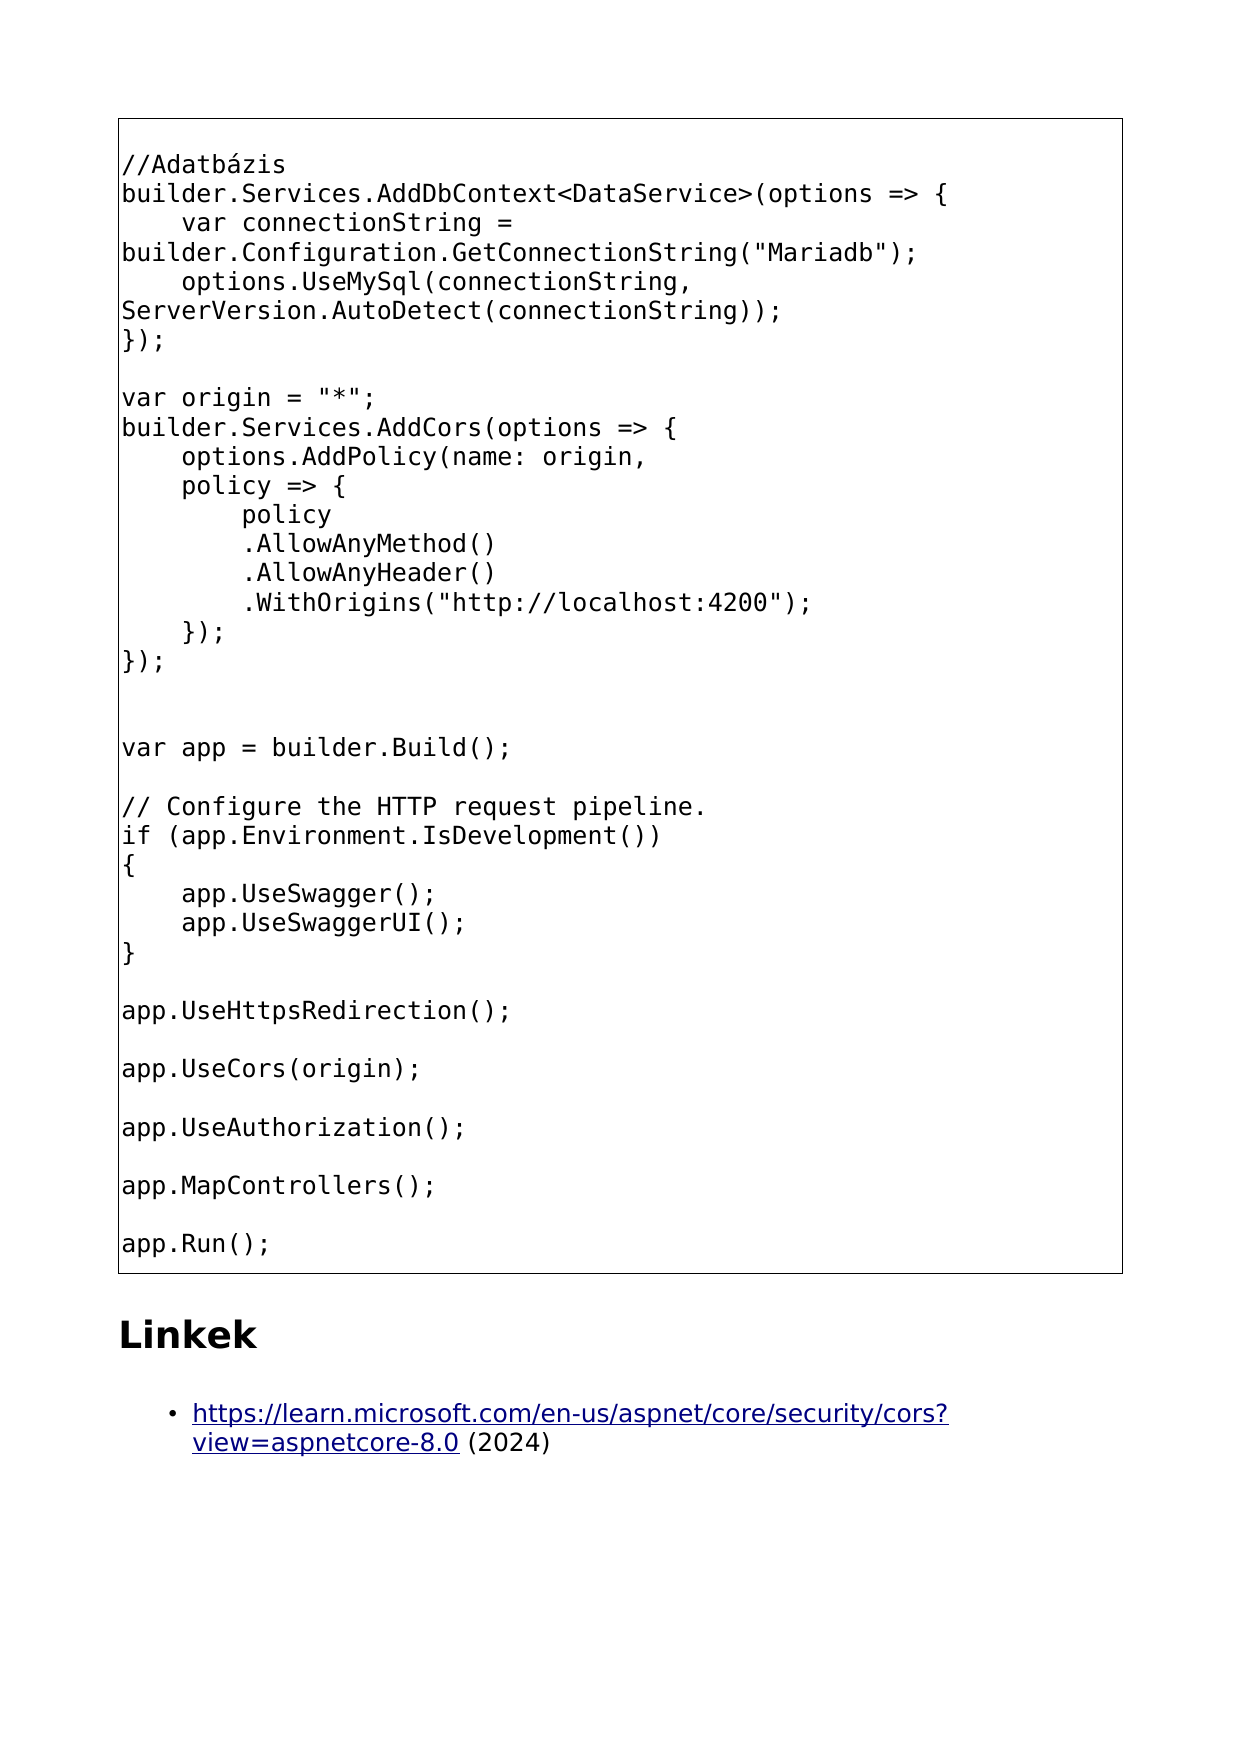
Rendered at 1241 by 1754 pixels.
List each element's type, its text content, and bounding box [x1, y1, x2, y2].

list https://learn.microsoft.com/en-us/aspnet/core/security/cors?view=aspnetcore-8.0 (2024) [177, 1399, 1122, 1457]
table_header //Adatbázis builder.Services.AddDbContext<DataService>(options => { var connectionString = builder.Configuration.GetConnectionString("Mariadb"); options.UseMySql(connectionString, ServerVersion.AutoDetect(connectionString)); }); var origin = "*"; builder.Services.AddCors(options => { options.AddPolicy(name: origin, policy => { policy .AllowAnyMethod() .AllowAnyHeader() .WithOrigins("http://localhost:4200"); }); }); var app = builder.Build(); // Configure the HTTP request pipeline. if (app.Environment.IsDevelopment()) { app.UseSwagger(); app.UseSwaggerUI(); } app.UseHttpsRedirection(); app.UseCors(origin); app.UseAuthorization(); app.MapControllers(); app.Run(); [119, 119, 1122, 1273]
subtitle Linkek [118, 1313, 1122, 1357]
